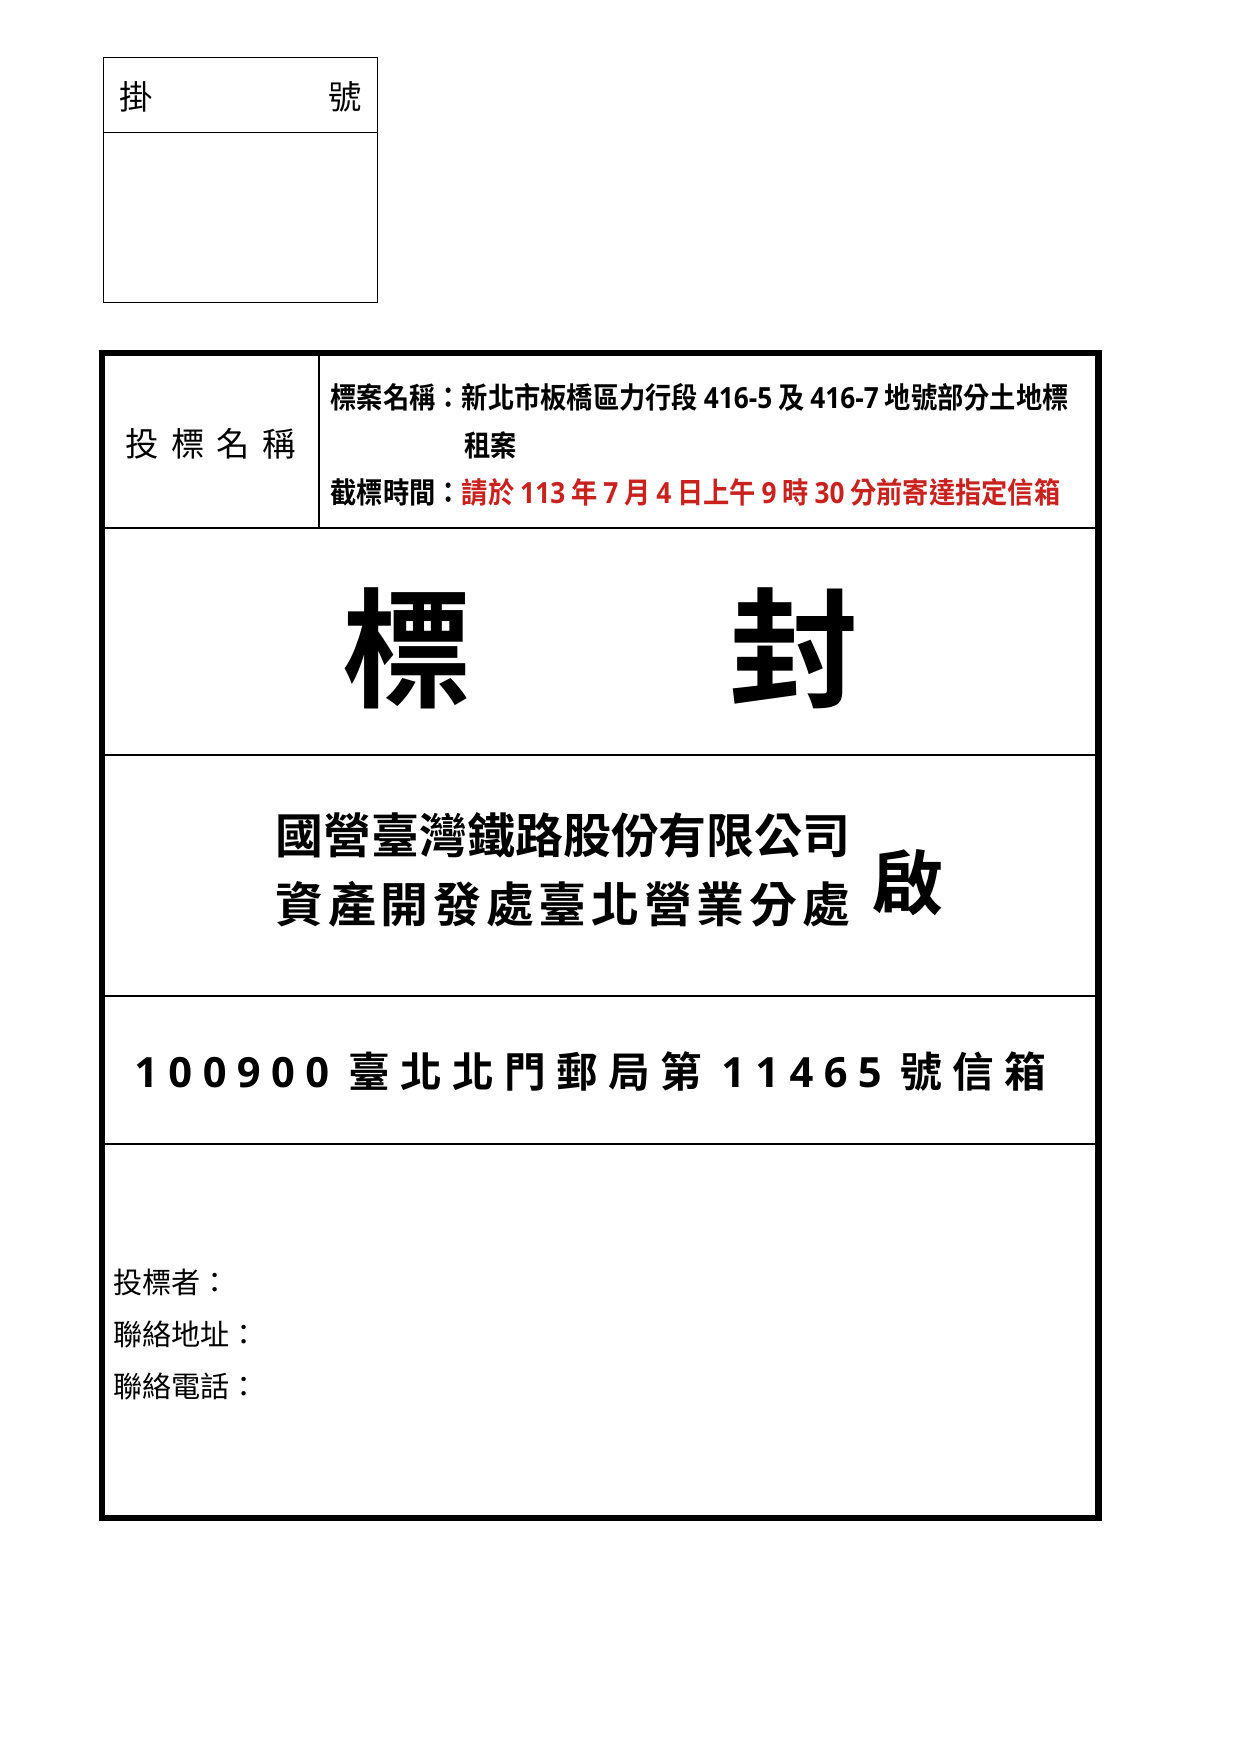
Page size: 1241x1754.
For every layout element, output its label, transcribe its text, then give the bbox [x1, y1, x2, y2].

table_header 標案名稱：新北市板橋區力行段416-5及416-7地號部分土地標租案 截標時間：請於113年7月4日上午9時30分前寄達指定信箱 [320, 356, 1095, 527]
table_cell [104, 133, 377, 302]
table_header 投標名稱 [105, 356, 318, 527]
table_cell 國營臺灣鐵路股份有限公司資產開發處臺北營業分處 啟 [105, 756, 1095, 995]
table_cell 100900臺北北門郵局第11465號信箱 [105, 997, 1095, 1143]
table_cell 投標者： 聯絡地址： 聯絡電話： [105, 1145, 1095, 1515]
table_header 掛號 [104, 58, 377, 132]
table_cell 標 封 [105, 529, 1095, 754]
